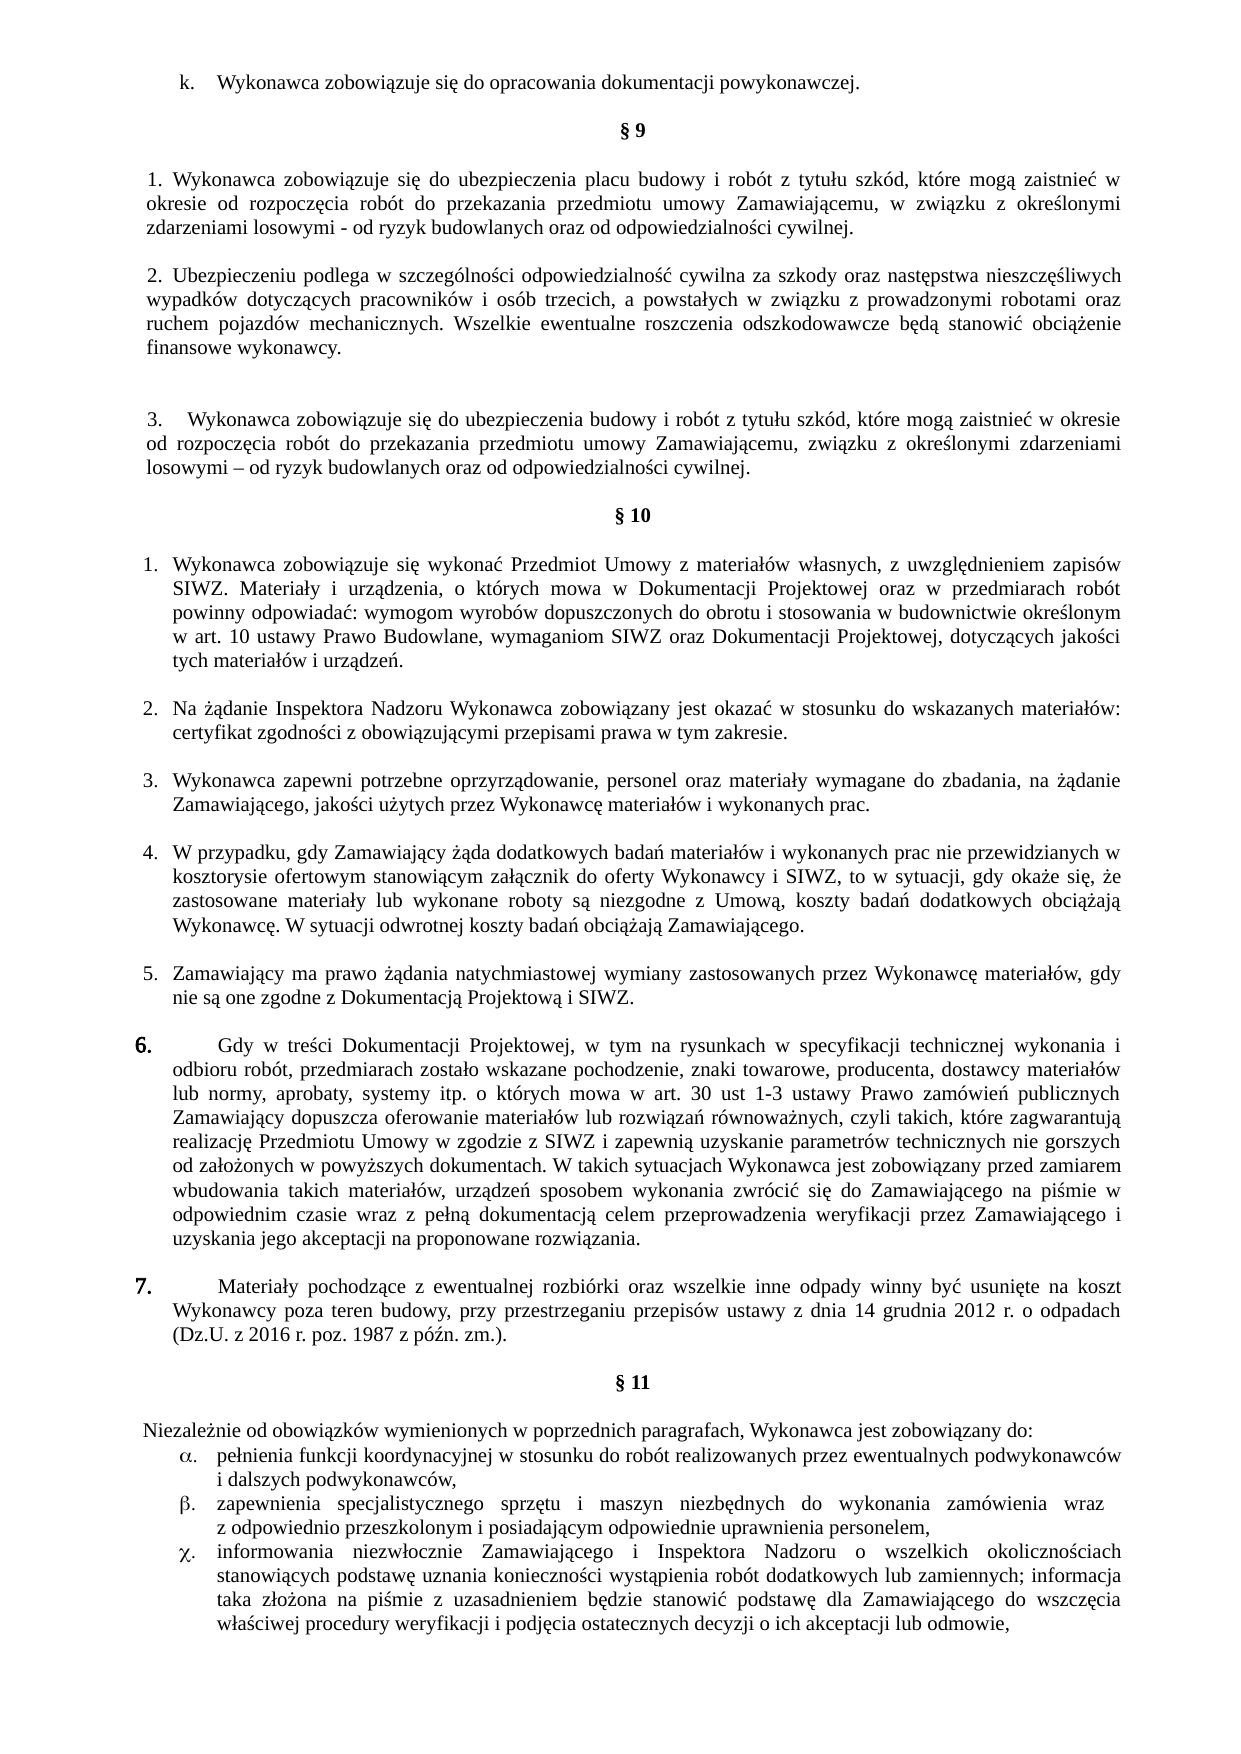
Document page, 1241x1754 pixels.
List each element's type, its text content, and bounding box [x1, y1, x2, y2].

list W przypadku, gdy Zamawiający żąda dodatkowych badań materiałów i wykonanych prac nie przewidzianych w kosztorysie ofertowym stanowiącym załącznik do oferty Wykonawcy i SIWZ, to w sytuacji, gdy okaże się, że zastosowane materiały lub wykonane roboty są niezgodne z Umową, koszty badań dodatkowych obciążają Wykonawcę. W sytuacji odwrotnej koszty badań obciążają Zamawiającego. [143, 840, 1122, 937]
list Zamawiający ma prawo żądania natychmiastowej wymiany zastosowanych przez Wykonawcę materiałów, gdy nie są one zgodne z Dokumentacją Projektową i SIWZ. [143, 961, 1122, 1009]
text Niezależnie od obowiązków wymienionych w poprzednich paragrafach, Wykonawca jest zobowiązany do: [143, 1418, 1122, 1442]
list Wykonawca zobowiązuje się do ubezpieczenia budowy i robót z tytułu szkód, które mogą zaistnieć w okresie od rozpoczęcia robót do przekazania przedmiotu umowy Zamawiającemu, związku z określonymi zdarzeniami losowymi – od ryzyk budowlanych oraz od odpowiedzialności cywilnej. [146, 407, 1122, 479]
list Wykonawca zobowiązuje się do ubezpieczenia placu budowy i robót z tytułu szkód, które mogą zaistnieć w okresie od rozpoczęcia robót do przekazania przedmiotu umowy Zamawiającemu, w związku z określonymi zdarzeniami losowymi - od ryzyk budowlanych oraz od odpowiedzialności cywilnej. [146, 167, 1122, 239]
text § 9 [143, 118, 1122, 142]
list Wykonawca zapewni potrzebne oprzyrządowanie, personel oraz materiały wymagane do zbadania, na żądanie Zamawiającego, jakości użytych przez Wykonawcę materiałów i wykonanych prac. [143, 768, 1122, 816]
list Na żądanie Inspektora Nadzoru Wykonawca zobowiązany jest okazać w stosunku do wskazanych materiałów: certyfikat zgodności z obowiązującymi przepisami prawa w tym zakresie. [143, 696, 1122, 744]
list zapewnienia specjalistycznego sprzętu i maszyn niezbędnych do wykonania zamówienia wraz z odpowiednio przeszkolonym i posiadającym odpowiednie uprawnienia personelem, [179, 1491, 1122, 1539]
list pełnienia funkcji koordynacyjnej w stosunku do robót realizowanych przez ewentualnych podwykonawców i dalszych podwykonawców, [179, 1442, 1122, 1491]
list Ubezpieczeniu podlega w szczególności odpowiedzialność cywilna za szkody oraz następstwa nieszczęśliwych wypadków dotyczących pracowników i osób trzecich, a powstałych w związku z prowadzonymi robotami oraz ruchem pojazdów mechanicznych. Wszelkie ewentualne roszczenia odszkodowawcze będą stanowić obciążenie finansowe wykonawcy. [146, 263, 1122, 359]
list Wykonawca zobowiązuje się wykonać Przedmiot Umowy z materiałów własnych, z uwzględnieniem zapisów SIWZ. Materiały i urządzenia, o których mowa w Dokumentacji Projektowej oraz w przedmiarach robót powinny odpowiadać: wymogom wyrobów dopuszczonych do obrotu i stosowania w budownictwie określonym w art. 10 ustawy Prawo Budowlane, wymaganiom SIWZ oraz Dokumentacji Projektowej, dotyczących jakości tych materiałów i urządzeń. [143, 552, 1122, 672]
list Gdy w treści Dokumentacji Projektowej, w tym na rysunkach w specyfikacji technicznej wykonania i odbioru robót, przedmiarach zostało wskazane pochodzenie, znaki towarowe, producenta, dostawcy materiałów lub normy, aprobaty, systemy itp. o których mowa w art. 30 ust 1-3 ustawy Prawo zamówień publicznych Zamawiający dopuszcza oferowanie materiałów lub rozwiązań równoważnych, czyli takich, które zagwarantują realizację Przedmiotu Umowy w zgodzie z SIWZ i zapewnią uzyskanie parametrów technicznych nie gorszych od założonych w powyższych dokumentach. W takich sytuacjach Wykonawca jest zobowiązany przed zamiarem wbudowania takich materiałów, urządzeń sposobem wykonania zwrócić się do Zamawiającego na piśmie w odpowiednim czasie wraz z pełną dokumentacją celem przeprowadzenia weryfikacji przez Zamawiającego i uzyskania jego akceptacji na proponowane rozwiązania. [135, 1033, 1122, 1250]
list informowania niezwłocznie Zamawiającego i Inspektora Nadzoru o wszelkich okolicznościach stanowiących podstawę uznania konieczności wystąpienia robót dodatkowych lub zamiennych; informacja taka złożona na piśmie z uzasadnieniem będzie stanowić podstawę dla Zamawiającego do wszczęcia właściwej procedury weryfikacji i podjęcia ostatecznych decyzji o ich akceptacji lub odmowie, [179, 1539, 1122, 1635]
list Materiały pochodzące z ewentualnej rozbiórki oraz wszelkie inne odpady winny być usunięte na koszt Wykonawcy poza teren budowy, przy przestrzeganiu przepisów ustawy z dnia 14 grudnia 2012 r. o odpadach (Dz.U. z 2016 r. poz. 1987 z późn. zm.). [135, 1274, 1122, 1346]
text § 11 [143, 1370, 1122, 1394]
list Wykonawca zobowiązuje się do opracowania dokumentacji powykonawczej. [179, 70, 1122, 94]
text § 10 [143, 503, 1122, 527]
